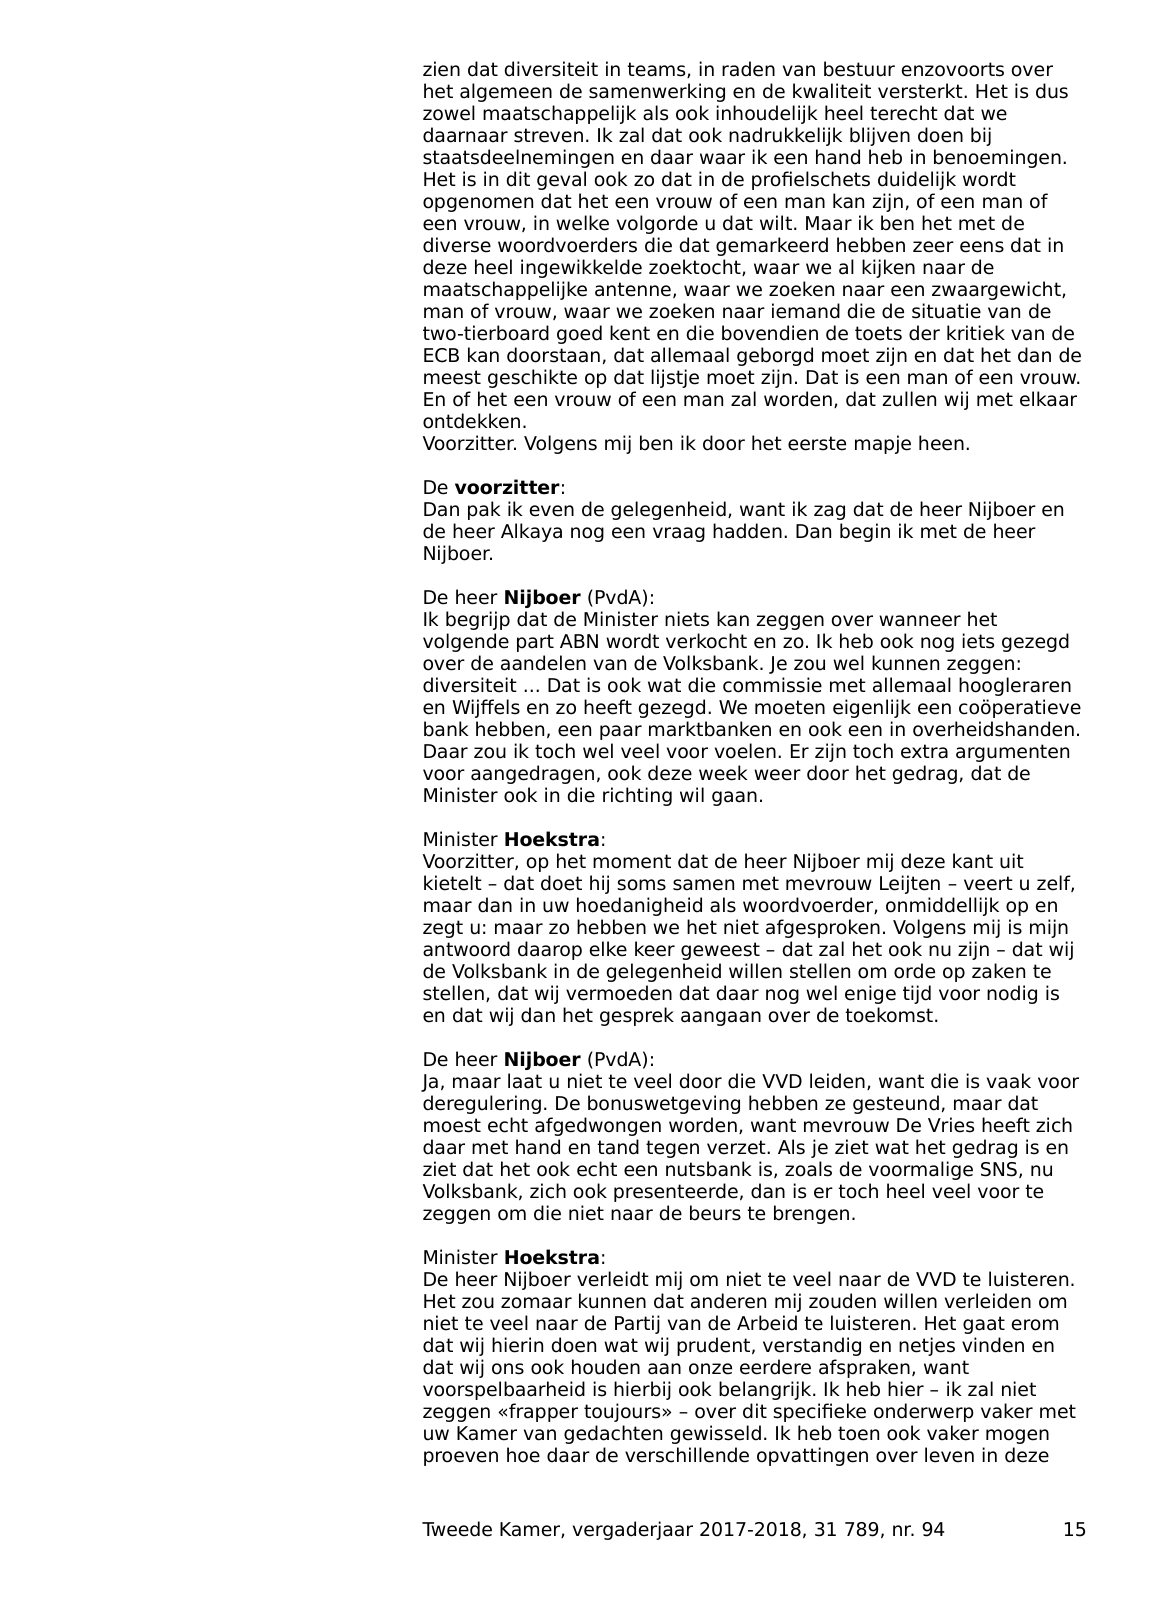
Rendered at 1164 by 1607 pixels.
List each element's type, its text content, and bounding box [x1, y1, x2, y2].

text De voorzitter: [422, 477, 1087, 499]
text De heer Nijboer (PvdA): [422, 587, 1087, 609]
text Voorzitter, op het moment dat de heer Nijboer mij deze kant uit kietelt – dat doet hij soms samen met mevrouw Leijten – veert u zelf, maar dan in uw hoedanigheid als woordvoerder, onmiddellijk op en zegt u: maar zo hebben we het niet afgesproken. Volgens mij is mijn antwoord daarop elke keer geweest – dat zal het ook nu zijn – dat wij de Volksbank in de gelegenheid willen stellen om orde op zaken te stellen, dat wij vermoeden dat daar nog wel enige tijd voor nodig is en dat wij dan het gesprek aangaan over de toekomst. [422, 851, 1087, 1027]
text De heer Nijboer (PvdA): [422, 1049, 1087, 1071]
text Dan pak ik even de gelegenheid, want ik zag dat de heer Nijboer en de heer Alkaya nog een vraag hadden. Dan begin ik met de heer Nijboer. [422, 499, 1087, 565]
text Ja, maar laat u niet te veel door die VVD leiden, want die is vaak voor deregulering. De bonuswetgeving hebben ze gesteund, maar dat moest echt afgedwongen worden, want mevrouw De Vries heeft zich daar met hand en tand tegen verzet. Als je ziet wat het gedrag is en ziet dat het ook echt een nutsbank is, zoals de voormalige SNS, nu Volksbank, zich ook presenteerde, dan is er toch heel veel voor te zeggen om die niet naar de beurs te brengen. [422, 1071, 1087, 1225]
text De heer Nijboer verleidt mij om niet te veel naar de VVD te luisteren. Het zou zomaar kunnen dat anderen mij zouden willen verleiden om niet te veel naar de Partij van de Arbeid te luisteren. Het gaat erom dat wij hierin doen wat wij prudent, verstandig en netjes vinden en dat wij ons ook houden aan onze eerdere afspraken, want voorspelbaarheid is hierbij ook belangrijk. Ik heb hier – ik zal niet zeggen «frapper toujours» – over dit specifieke onderwerp vaker met uw Kamer van gedachten gewisseld. Ik heb toen ook vaker mogen proeven hoe daar de verschillende opvattingen over leven in deze [422, 1269, 1087, 1467]
text zien dat diversiteit in teams, in raden van bestuur enzovoorts over het algemeen de samenwerking en de kwaliteit versterkt. Het is dus zowel maatschappelijk als ook inhoudelijk heel terecht dat we daarnaar streven. Ik zal dat ook nadrukkelijk blijven doen bij staatsdeelnemingen en daar waar ik een hand heb in benoemingen. Het is in dit geval ook zo dat in de profielschets duidelijk wordt opgenomen dat het een vrouw of een man kan zijn, of een man of een vrouw, in welke volgorde u dat wilt. Maar ik ben het met de diverse woordvoerders die dat gemarkeerd hebben zeer eens dat in deze heel ingewikkelde zoektocht, waar we al kijken naar de maatschappelijke antenne, waar we zoeken naar een zwaargewicht, man of vrouw, waar we zoeken naar iemand die de situatie van de two-tierboard goed kent en die bovendien de toets der kritiek van de ECB kan doorstaan, dat allemaal geborgd moet zijn en dat het dan de meest geschikte op dat lijstje moet zijn. Dat is een man of een vrouw. En of het een vrouw of een man zal worden, dat zullen wij met elkaar ontdekken. [422, 59, 1087, 433]
text Minister Hoekstra: [422, 1247, 1087, 1269]
text Voorzitter. Volgens mij ben ik door het eerste mapje heen. [422, 433, 1087, 455]
text Minister Hoekstra: [422, 829, 1087, 851]
text Ik begrijp dat de Minister niets kan zeggen over wanneer het volgende part ABN wordt verkocht en zo. Ik heb ook nog iets gezegd over de aandelen van de Volksbank. Je zou wel kunnen zeggen: diversiteit ... Dat is ook wat die commissie met allemaal hoogleraren en Wijffels en zo heeft gezegd. We moeten eigenlijk een coöperatieve bank hebben, een paar marktbanken en ook een in overheidshanden. Daar zou ik toch wel veel voor voelen. Er zijn toch extra argumenten voor aangedragen, ook deze week weer door het gedrag, dat de Minister ook in die richting wil gaan. [422, 609, 1087, 807]
